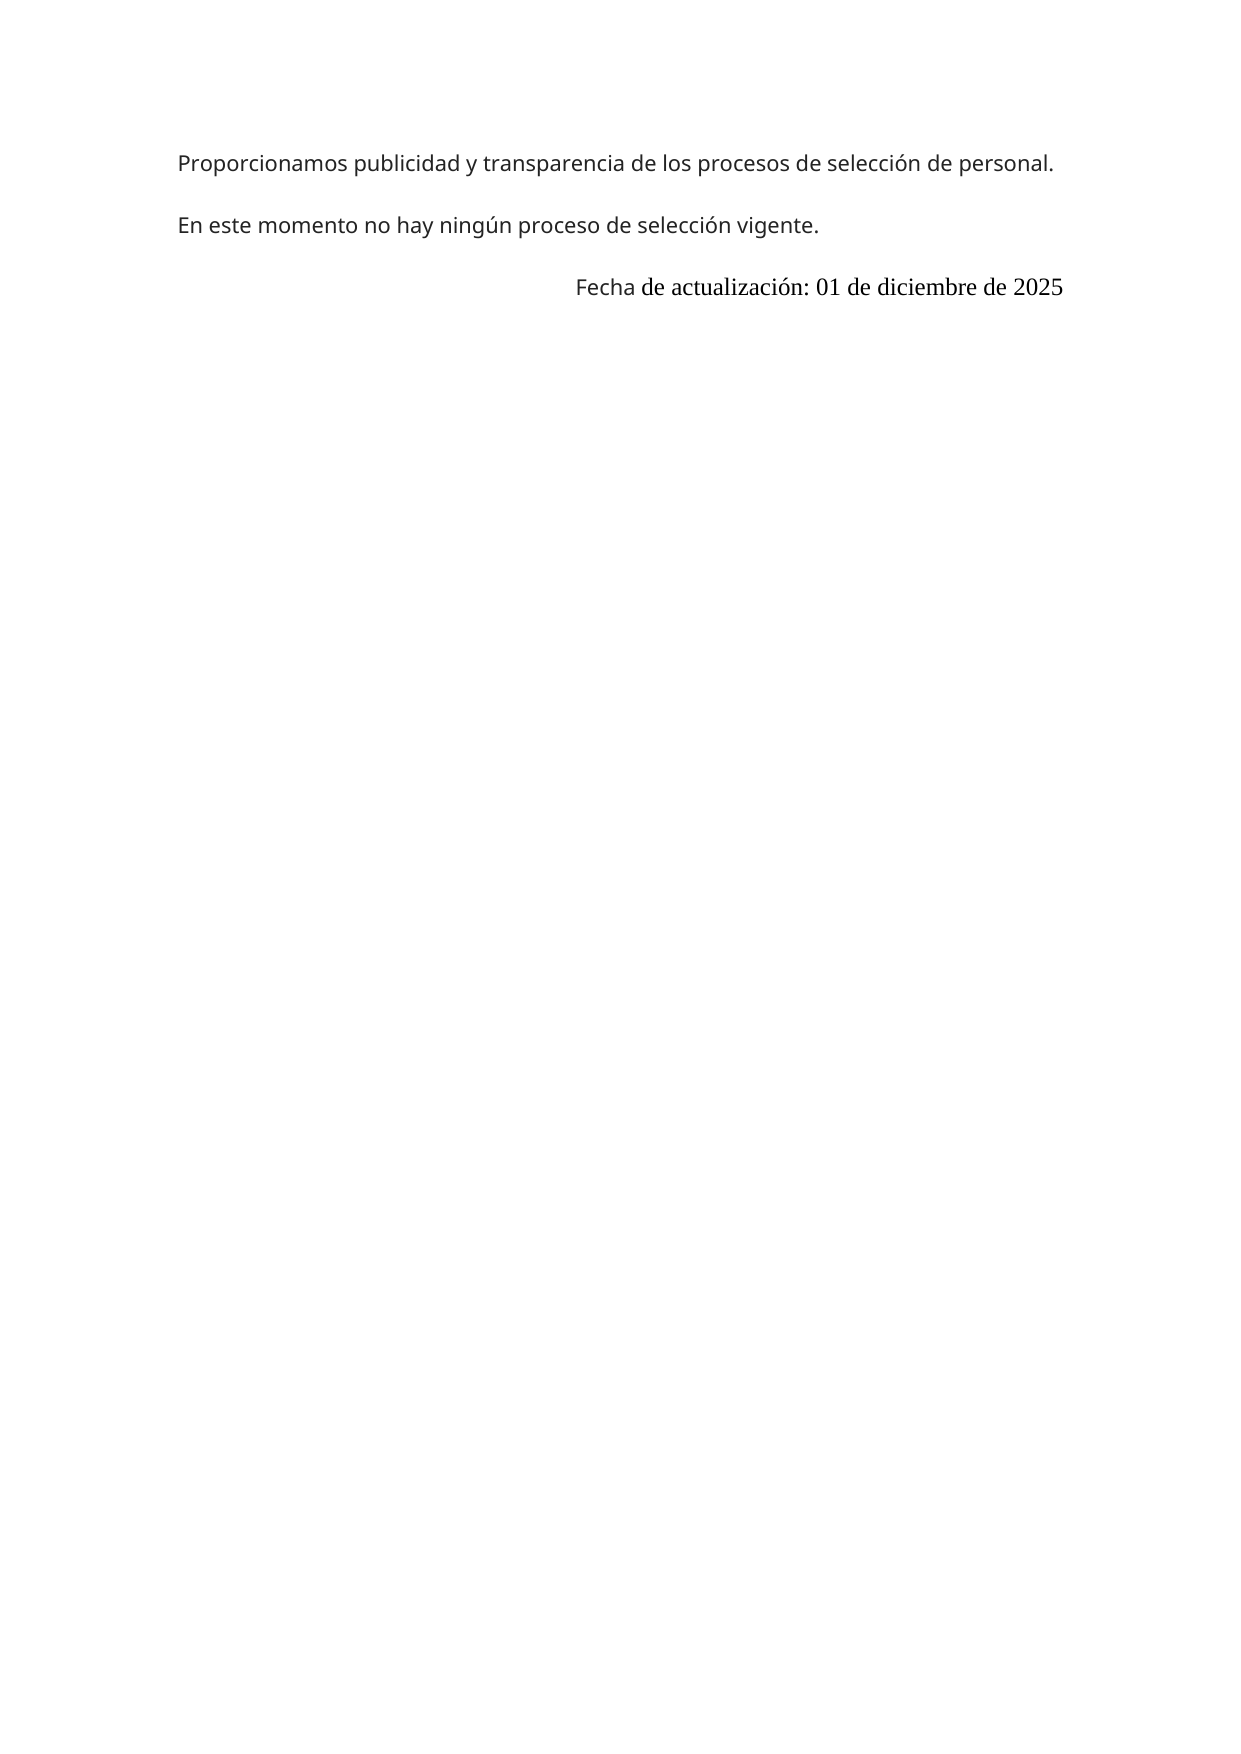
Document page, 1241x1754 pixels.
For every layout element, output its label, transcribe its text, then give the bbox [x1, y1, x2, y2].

text Proporcionamos publicidad y transparencia de los procesos de selección de personal. [177, 148, 1063, 177]
text En este momento no hay ningún proceso de selección vigente. [177, 210, 1063, 240]
text Fecha de actualización: 01 de diciembre de 2025 [177, 272, 1063, 302]
